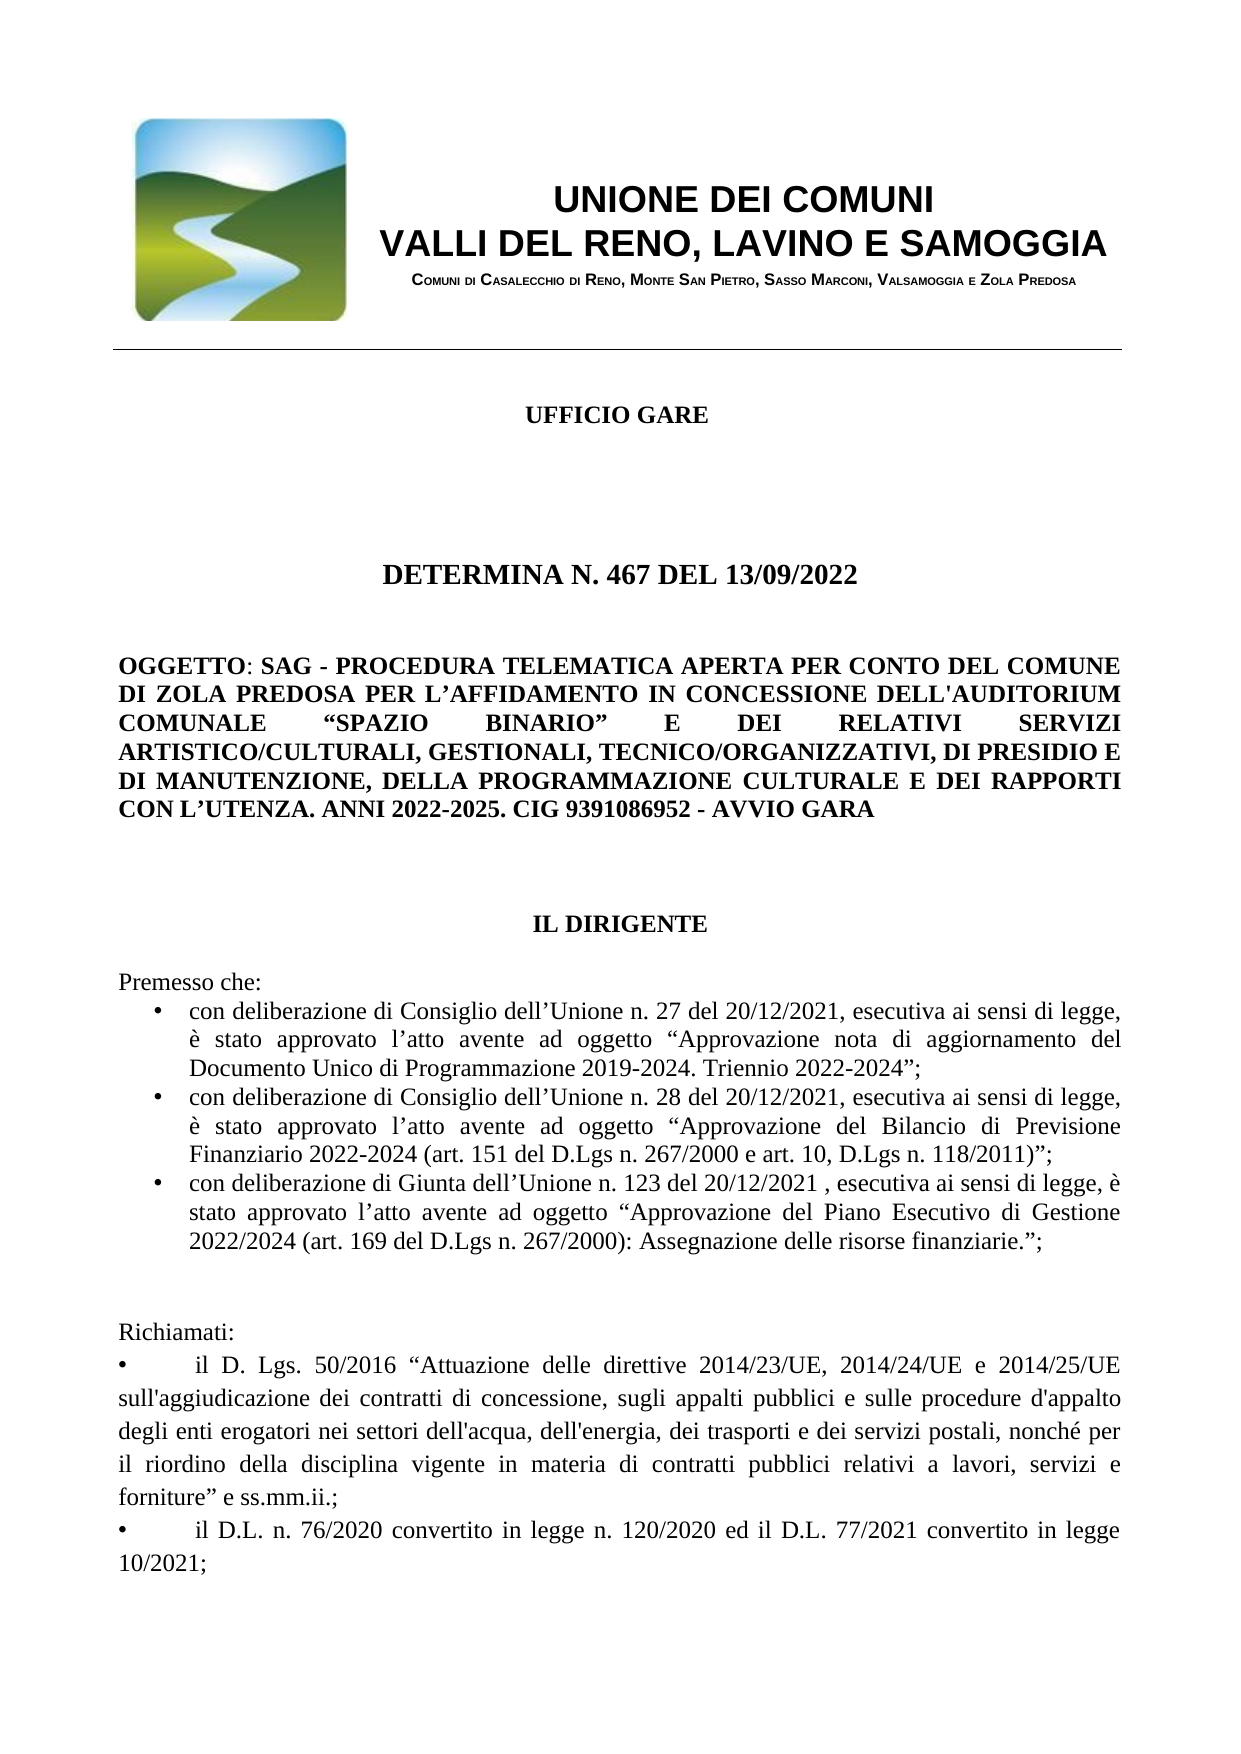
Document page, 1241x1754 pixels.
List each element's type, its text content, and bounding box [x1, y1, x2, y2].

list con deliberazione di Giunta dell’Unione n. 123 del 20/12/2021 , esecutiva ai sensi di legge, è stato approvato l’atto avente ad oggetto “Approvazione del Piano Esecutivo di Gestione 2022/2024 (art. 169 del D.Lgs n. 267/2000): Assegnazione delle risorse finanziarie.”; [153, 1168, 1122, 1254]
text OGGETTO: SAG - PROCEDURA TELEMATICA APERTA PER CONTO DEL COMUNE DI ZOLA PREDOSA PER L’AFFIDAMENTO IN CONCESSIONE DELL'AUDITORIUM COMUNALE “SPAZIO BINARIO” E DEI RELATIVI SERVIZI ARTISTICO/CULTURALI, GESTIONALI, TECNICO/ORGANIZZATIVI, DI PRESIDIO E DI MANUTENZIONE, DELLA PROGRAMMAZIONE CULTURALE E DEI RAPPORTI CON L’UTENZA. ANNI 2022-2025. CIG 9391086952 - AVVIO GARA [118, 651, 1122, 823]
text IL DIRIGENTE [118, 909, 1122, 938]
table_header UNIONE DEI COMUNI VALLI DEL RENO, LAVINO E SAMOGGIA Comuni di Casalecchio di Reno, Monte San Pietro, Sasso Marconi, Valsamoggia e Zola Predosa [366, 118, 1122, 349]
text Richiamati: [118, 1317, 1122, 1346]
list con deliberazione di Consiglio dell’Unione n. 28 del 20/12/2021, esecutiva ai sensi di legge, è stato approvato l’atto avente ad oggetto “Approvazione del Bilancio di Previsione Finanziario 2022-2024 (art. 151 del D.Lgs n. 267/2000 e art. 10, D.Lgs n. 118/2011)”; [153, 1082, 1122, 1168]
table_header [113, 118, 366, 349]
text Premesso che: [118, 967, 1122, 996]
list il D.L. n. 76/2020 convertito in legge n. 120/2020 ed il D.L. 77/2021 convertito in legge 10/2021; [118, 1516, 1122, 1577]
list il D. Lgs. 50/2016 “Attuazione delle direttive 2014/23/UE, 2014/24/UE e 2014/25/UE sull'aggiudicazione dei contratti di concessione, sugli appalti pubblici e sulle procedure d'appalto degli enti erogatori nei settori dell'acqua, dell'energia, dei trasporti e dei servizi postali, nonché per il riordino della disciplina vigente in materia di contratti pubblici relativi a lavori, servizi e forniture” e ss.mm.ii.; [118, 1350, 1122, 1511]
list con deliberazione di Consiglio dell’Unione n. 27 del 20/12/2021, esecutiva ai sensi di legge, è stato approvato l’atto avente ad oggetto “Approvazione nota di aggiornamento del Documento Unico di Programmazione 2019-2024. Triennio 2022-2024”; [153, 996, 1122, 1082]
text UFFICIO GARE [118, 400, 1122, 429]
text DETERMINA N. 467 DEL 13/09/2022 [118, 557, 1122, 591]
